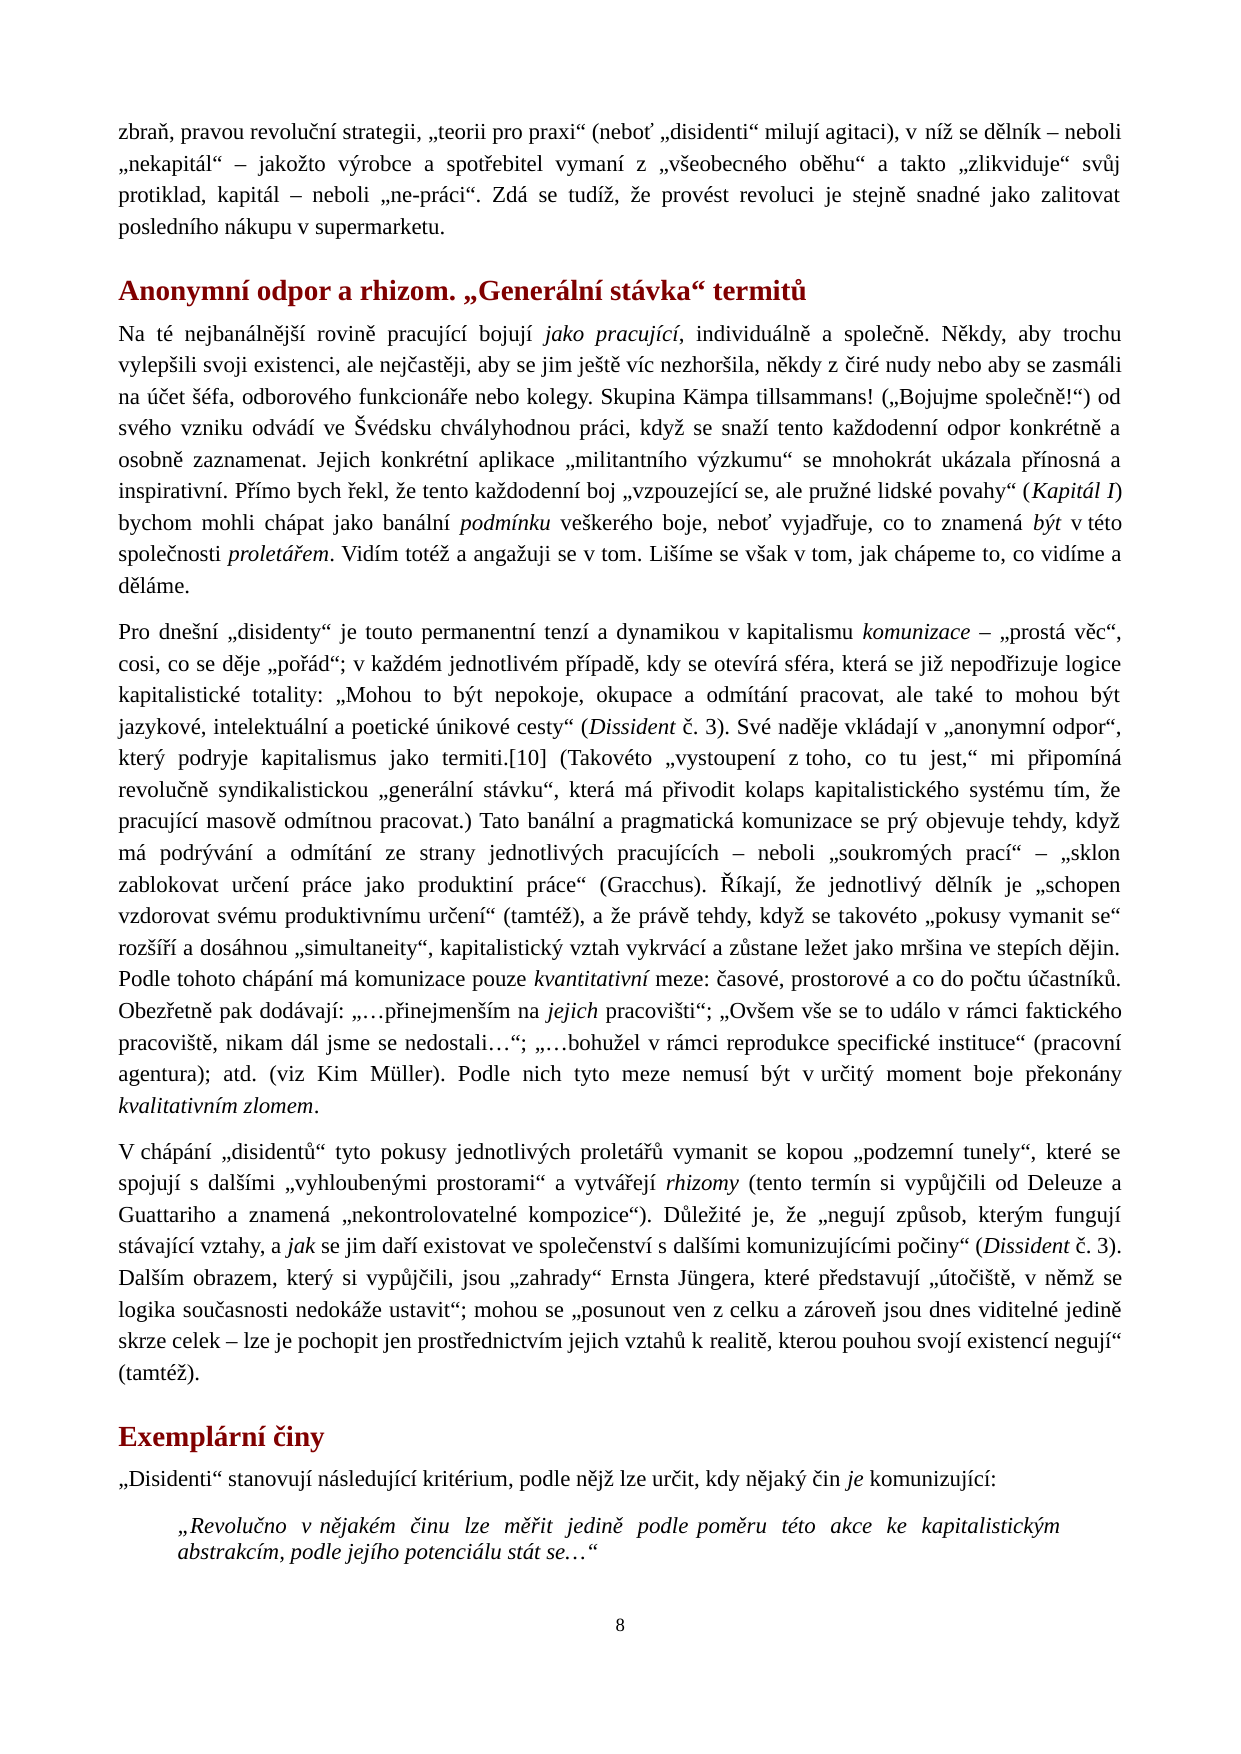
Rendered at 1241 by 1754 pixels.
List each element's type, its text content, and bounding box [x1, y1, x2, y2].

text „Revolučno v nějakém činu lze měřit jedině podle poměru této akce ke kapitalistickým abstrakcím, podle jejího potenciálu stát se…“ [177, 1512, 1063, 1564]
text zbraň, pravou revoluční strategii, „teorii pro praxi“ (neboť „disidenti“ milují agitaci), v níž se dělník – neboli „nekapitál“ – jakožto výrobce a spotřebitel vymaní z „všeobecného oběhu“ a takto „zlikviduje“ svůj protiklad, kapitál – neboli „ne-práci“. Zdá se tudíž, že provést revoluci je stejně snadné jako zalitovat posledního nákupu v supermarketu. [118, 118, 1122, 239]
text Na té nejbanálnější rovině pracující bojují jako pracující, individuálně a společně. Někdy, aby trochu vylepšili svoji existenci, ale nejčastěji, aby se jim ještě víc nezhoršila, někdy z čiré nudy nebo aby se zasmáli na účet šéfa, odborového funkcionáře nebo kolegy. Skupina Kämpa tillsammans! („Bojujme společně!“) od svého vzniku odvádí ve Švédsku chvályhodnou práci, když se snaží tento každodenní odpor konkrétně a osobně zaznamenat. Jejich konkrétní aplikace „militantního výzkumu“ se mnohokrát ukázala přínosná a inspirativní. Přímo bych řekl, že tento každodenní boj „vzpouzející se, ale pružné lidské povahy“ (Kapitál I) bychom mohli chápat jako banální podmínku veškerého boje, neboť vyjadřuje, co to znamená být v této společnosti proletářem. Vidím totéž a angažuji se v tom. Lišíme se však v tom, jak chápeme to, co vidíme a děláme. [118, 319, 1122, 598]
subtitle Anonymní odpor a rhizom. „Generální stávka“ termitů [118, 273, 1122, 307]
text Pro dnešní „disidenty“ je touto permanentní tenzí a dynamikou v kapitalismu komunizace – „prostá věc“, cosi, co se děje „pořád“; v každém jednotlivém případě, kdy se otevírá sféra, která se již nepodřizuje logice kapitalistické totality: „Mohou to být nepokoje, okupace a odmítání pracovat, ale také to mohou být jazykové, intelektuální a poetické únikové cesty“ (Dissident č. 3). Své naděje vkládají v „anonymní odpor“, který podryje kapitalismus jako termiti.[10] (Takovéto „vystoupení z toho, co tu jest,“ mi připomíná revolučně syndikalistickou „generální stávku“, která má přivodit kolaps kapitalistického systému tím, že pracující masově odmítnou pracovat.) Tato banální a pragmatická komunizace se prý objevuje tehdy, když má podrývání a odmítání ze strany jednotlivých pracujících – neboli „soukromých prací“ – „sklon zablokovat určení práce jako produktiní práce“ (Gracchus). Říkají, že jednotlivý dělník je „schopen vzdorovat svému produktivnímu určení“ (tamtéž), a že právě tehdy, když se takovéto „pokusy vymanit se“ rozšíří a dosáhnou „simultaneity“, kapitalistický vztah vykrvácí a zůstane ležet jako mršina ve stepích dějin. Podle tohoto chápání má komunizace pouze kvantitativní meze: časové, prostorové a co do počtu účastníků. Obezřetně pak dodávají: „…přinejmenším na jejich pracovišti“; „Ovšem vše se to událo v rámci faktického pracoviště, nikam dál jsme se nedostali…“; „…bohužel v rámci reprodukce specifické instituce“ (pracovní agentura); atd. (viz Kim Müller). Podle nich tyto meze nemusí být v určitý moment boje překonány kvalitativním zlomem. [118, 618, 1122, 1118]
subtitle Exemplární činy [118, 1419, 1122, 1453]
text V chápání „disidentů“ tyto pokusy jednotlivých proletářů vymanit se kopou „podzemní tunely“, které se spojují s dalšími „vyhloubenými prostorami“ a vytvářejí rhizomy (tento termín si vypůjčili od Deleuze a Guattariho a znamená „nekontrolovatelné kompozice“). Důležité je, že „negují způsob, kterým fungují stávající vztahy, a jak se jim daří existovat ve společenství s dalšími komunizujícími počiny“ (Dissident č. 3). Dalším obrazem, který si vypůjčili, jsou „zahrady“ Ernsta Jüngera, které představují „útočiště, v němž se logika současnosti nedokáže ustavit“; mohou se „posunout ven z celku a zároveň jsou dnes viditelné jedině skrze celek – lze je pochopit jen prostřednictvím jejich vztahů k realitě, kterou pouhou svojí existencí negují“ (tamtéž). [118, 1138, 1122, 1385]
text „Disidenti“ stanovují následující kritérium, podle nějž lze určit, kdy nějaký čin je komunizující: [118, 1466, 1122, 1492]
